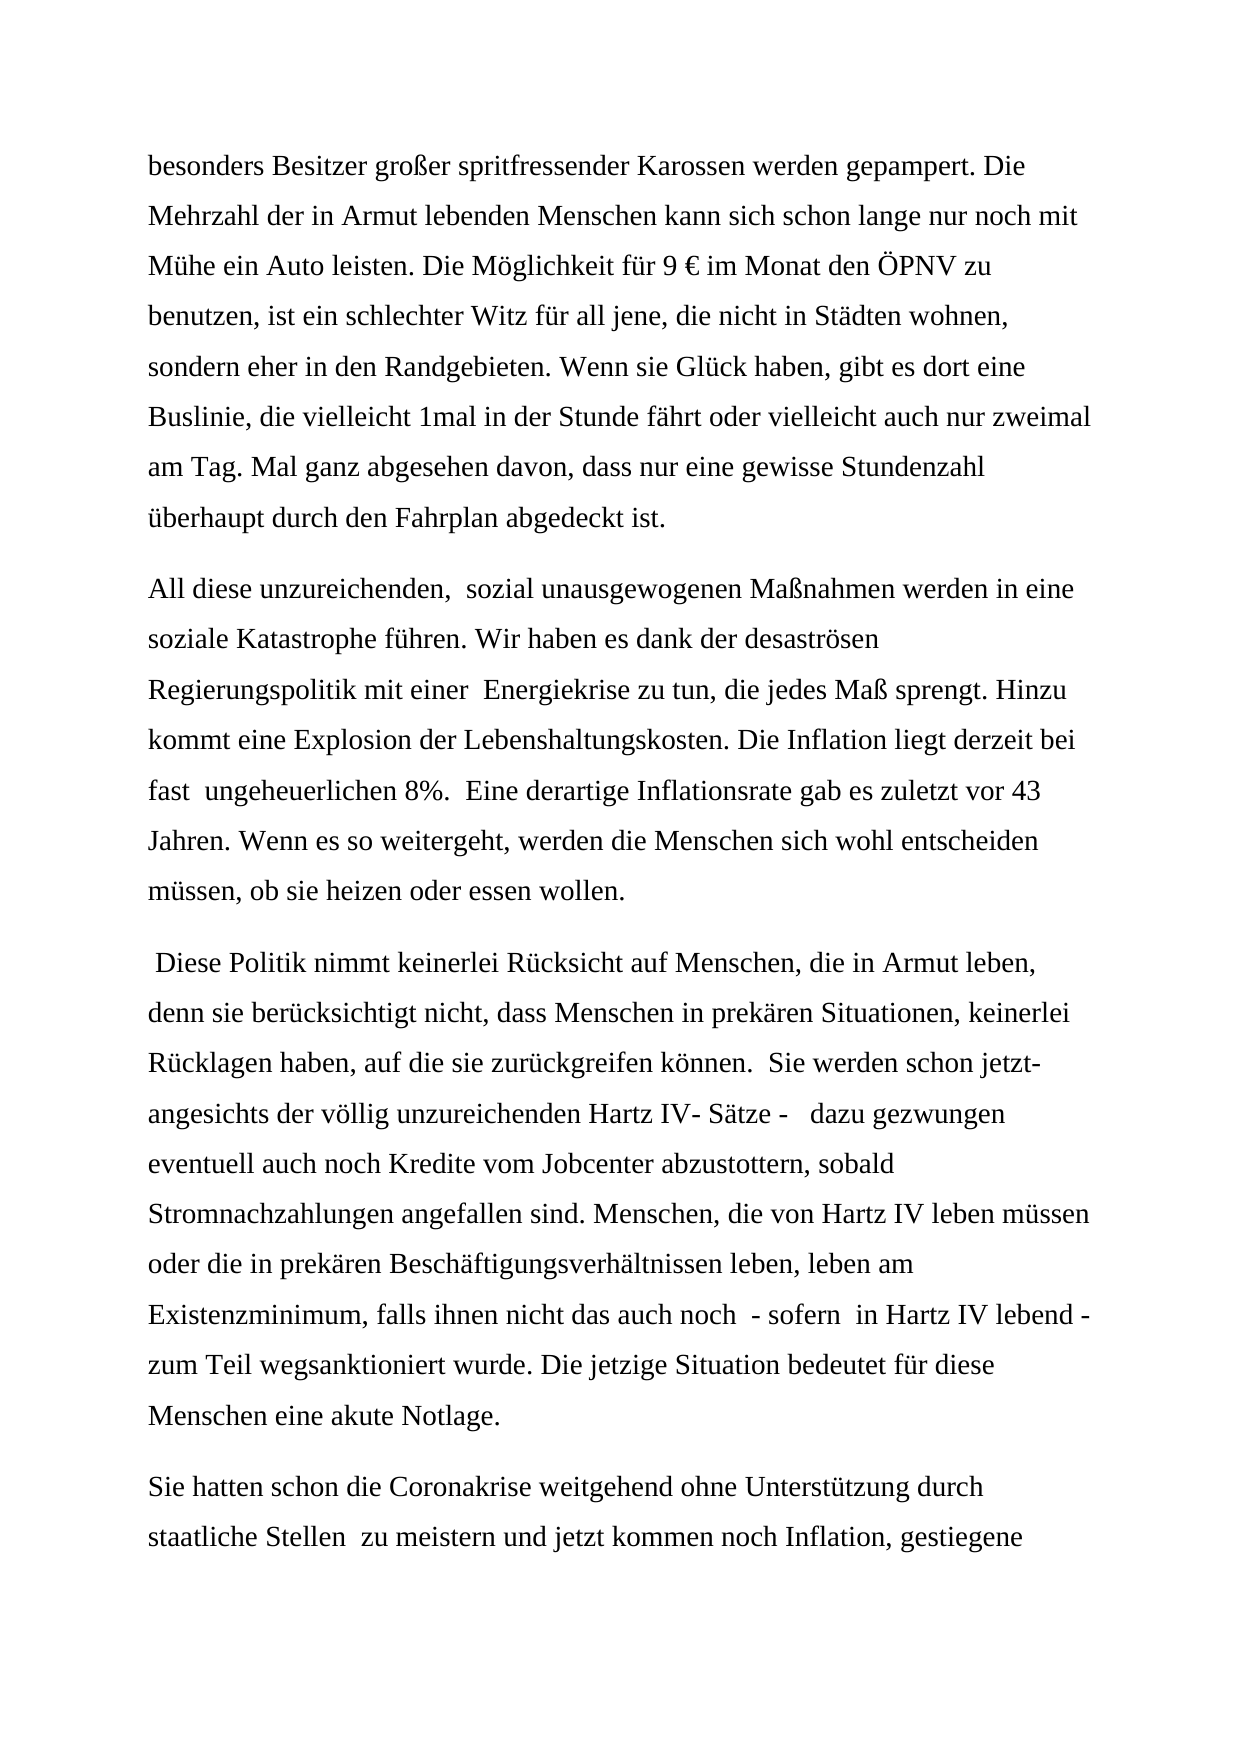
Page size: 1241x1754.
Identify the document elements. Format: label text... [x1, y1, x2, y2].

text Sie hatten schon die Coronakrise weitgehend ohne Unterstützung durch staatliche Stellen zu meistern und jetzt kommen noch Inflation, gestiegene [148, 1469, 1093, 1553]
text besonders Besitzer großer spritfressender Karossen werden gepampert. Die Mehrzahl der in Armut lebenden Menschen kann sich schon lange nur noch mit Mühe ein Auto leisten. Die Möglichkeit für 9 € im Monat den ÖPNV zu benutzen, ist ein schlechter Witz für all jene, die nicht in Städten wohnen, sondern eher in den Randgebieten. Wenn sie Glück haben, gibt es dort eine Buslinie, die vielleicht 1mal in der Stunde fährt oder vielleicht auch nur zweimal am Tag. Mal ganz abgesehen davon, dass nur eine gewisse Stundenzahl überhaupt durch den Fahrplan abgedeckt ist. [148, 148, 1093, 533]
text All diese unzureichenden, sozial unausgewogenen Maßnahmen werden in eine soziale Katastrophe führen. Wir haben es dank der desaströsen Regierungspolitik mit einer Energiekrise zu tun, die jedes Maß sprengt. Hinzu kommt eine Explosion der Lebenshaltungskosten. Die Inflation liegt derzeit bei fast ungeheuerlichen 8%. Eine derartige Inflationsrate gab es zuletzt vor 43 Jahren. Wenn es so weitergeht, werden die Menschen sich wohl entscheiden müssen, ob sie heizen oder essen wollen. [148, 571, 1093, 907]
text Diese Politik nimmt keinerlei Rücksicht auf Menschen, die in Armut leben, denn sie berücksichtigt nicht, dass Menschen in prekären Situationen, keinerlei Rücklagen haben, auf die sie zurückgreifen können. Sie werden schon jetzt- angesichts der völlig unzureichenden Hartz IV- Sätze - dazu gezwungen eventuell auch noch Kredite vom Jobcenter abzustottern, sobald Stromnachzahlungen angefallen sind. Menschen, die von Hartz IV leben müssen oder die in prekären Beschäftigungsverhältnissen leben, leben am Existenzminimum, falls ihnen nicht das auch noch - sofern in Hartz IV lebend - zum Teil wegsanktioniert wurde. Die jetzige Situation bedeutet für diese Menschen eine akute Notlage. [148, 945, 1093, 1431]
